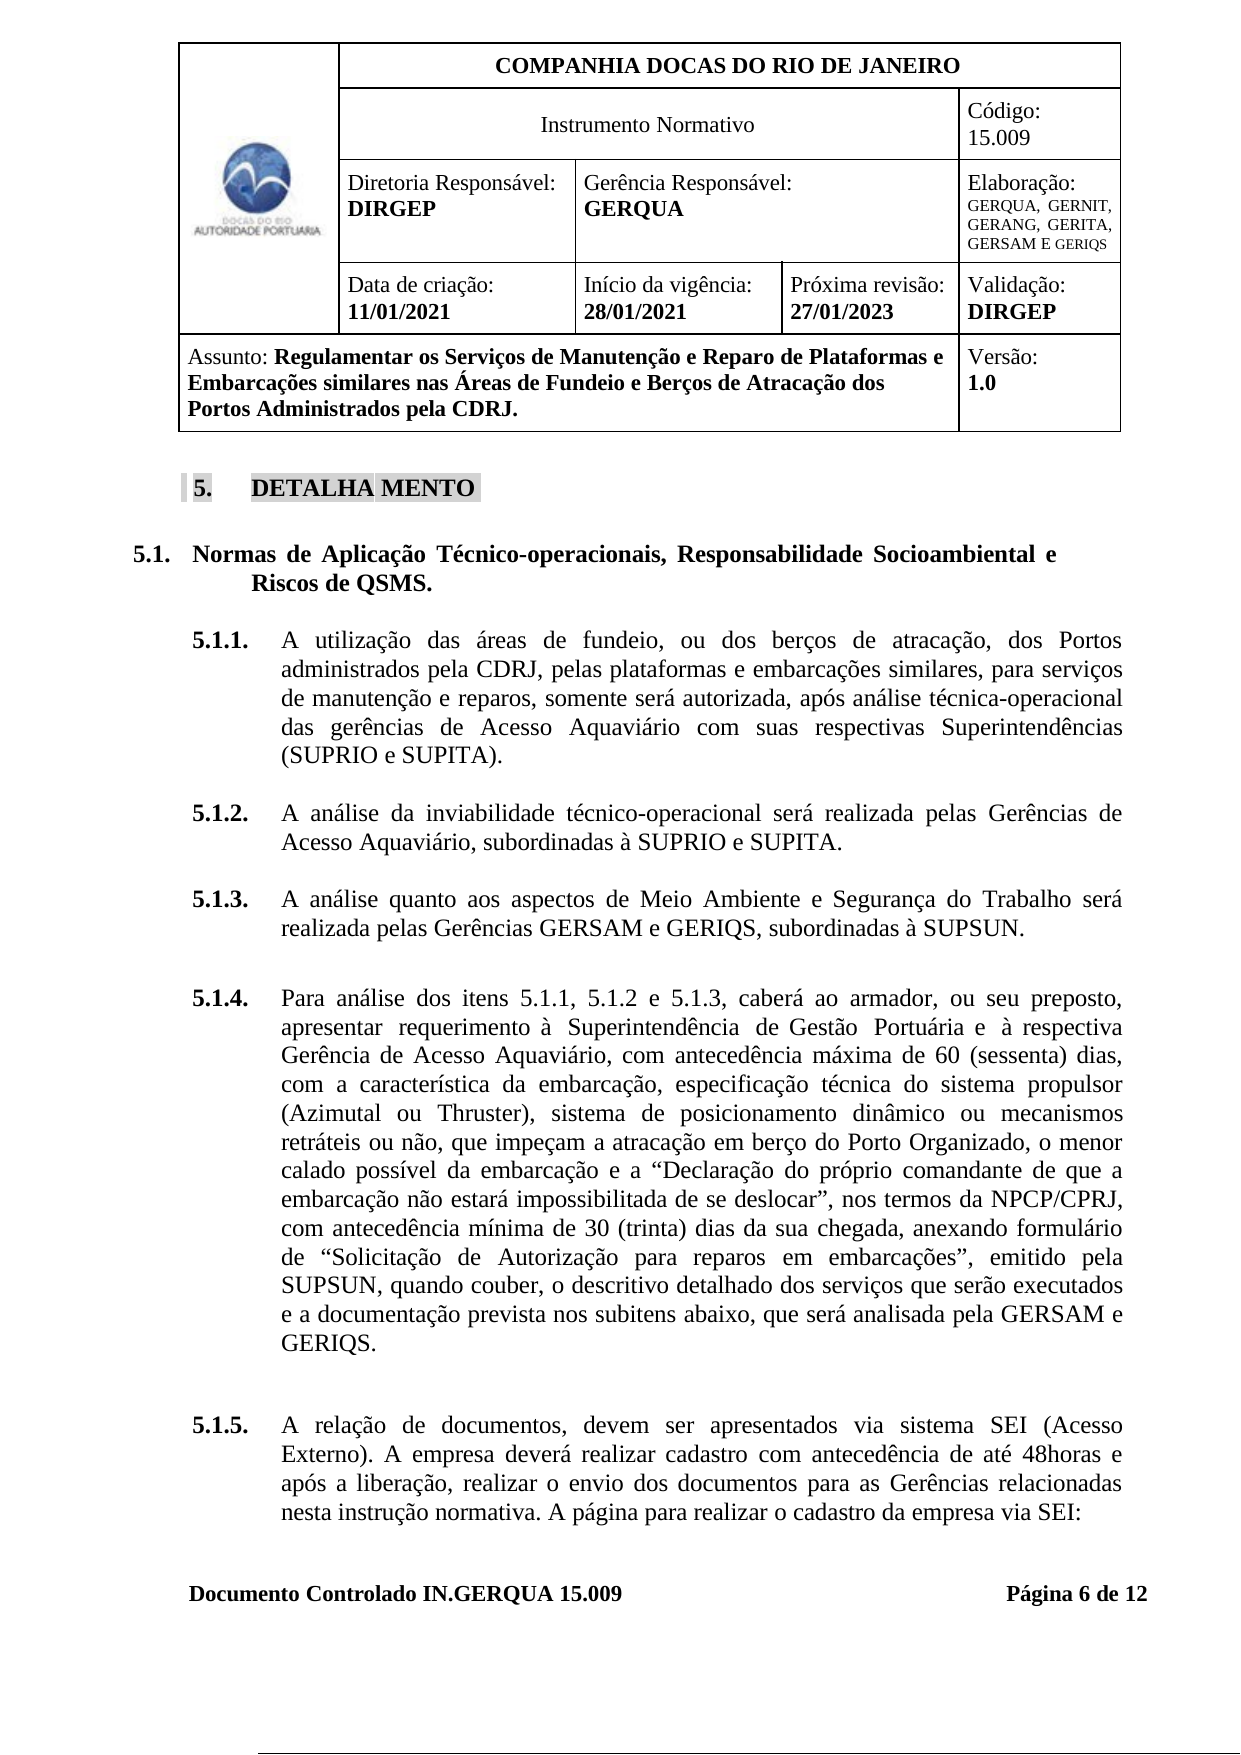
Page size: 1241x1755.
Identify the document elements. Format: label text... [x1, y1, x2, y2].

table_cell Elaboração: GERQUA, GERNIT, GERANG, GERITA, GERSAM E GERIQS [960, 160, 1120, 261]
table_cell Próxima revisão: 27/01/2023 [783, 263, 958, 333]
table_header [180, 44, 338, 333]
table_cell Data de criação: 11/01/2021 [340, 263, 575, 333]
list A relação de documentos, devem ser apresentados via sistema SEI (Acesso Externo). A empresa deverá realizar cadastro com antecedência de até 48horas e após a liberação, realizar o envio dos documentos para as Gerências relacionadas nesta instrução normativa. A página para realizar o cadastro da empresa via SEI: [192, 1411, 1123, 1526]
table_cell Diretoria Responsável: DIRGEP [340, 160, 575, 261]
table_header COMPANHIA DOCAS DO RIO DE JANEIRO [340, 44, 1120, 87]
list A utilização das áreas de fundeio, ou dos berços de atracação, dos Portos administrados pela CDRJ, pelas plataformas e embarcações similares, para serviços de manutenção e reparos, somente será autorizada, após análise técnica-operacional das gerências de Acesso Aquaviário com suas respectivas Superintendências (SUPRIO e SUPITA). [192, 625, 1123, 769]
list Para análise dos itens 5.1.1, 5.1.2 e 5.1.3, caberá ao armador, ou seu preposto, apresentar requerimento à Superintendência de Gestão Portuária e à respectiva Gerência de Acesso Aquaviário, com antecedência máxima de 60 (sessenta) dias, com a característica da embarcação, especificação técnica do sistema propulsor (Azimutal ou Thruster), sistema de posicionamento dinâmico ou mecanismos retráteis ou não, que impeçam a atracação em berço do Porto Organizado, o menor calado possível da embarcação e a “Declaração do próprio comandante de que a embarcação não estará impossibilitada de se deslocar”, nos termos da NPCP/CPRJ, com antecedência mínima de 30 (trinta) dias da sua chegada, anexando formulário de “Solicitação de Autorização para reparos em embarcações”, emitido pela SUPSUN, quando couber, o descritivo detalhado dos serviços que serão executados e a documentação prevista nos subitens abaixo, que será analisada pela GERSAM e GERIQS. [192, 983, 1123, 1357]
subtitle 5. DETALHA MENTO [181, 473, 1172, 502]
table_cell Gerência Responsável: GERQUA [576, 160, 958, 261]
table_cell Validação: DIRGEP [960, 263, 1120, 333]
table_cell Início da vigência: 28/01/2021 [576, 263, 781, 333]
list A análise da inviabilidade técnico-operacional será realizada pelas Gerências de Acesso Aquaviário, subordinadas à SUPRIO e SUPITA. [192, 798, 1123, 855]
table_cell Código: 15.009 [960, 89, 1120, 159]
list A análise quanto aos aspectos de Meio Ambiente e Segurança do Trabalho será realizada pelas Gerências GERSAM e GERIQS, subordinadas à SUPSUN. [192, 884, 1123, 942]
table_cell Instrumento Normativo [340, 89, 958, 159]
list Normas de Aplicação Técnico-operacionais, Responsabilidade Socioambiental e Riscos de QSMS. [133, 539, 1122, 597]
table_cell Assunto: Regulamentar os Serviços de Manutenção e Reparo de Plataformas e Embarcações similares nas Áreas de Fundeio e Berços de Atracação dos Portos Administrados pela CDRJ. [180, 335, 958, 431]
table_cell Versão: 1.0 [960, 335, 1120, 431]
